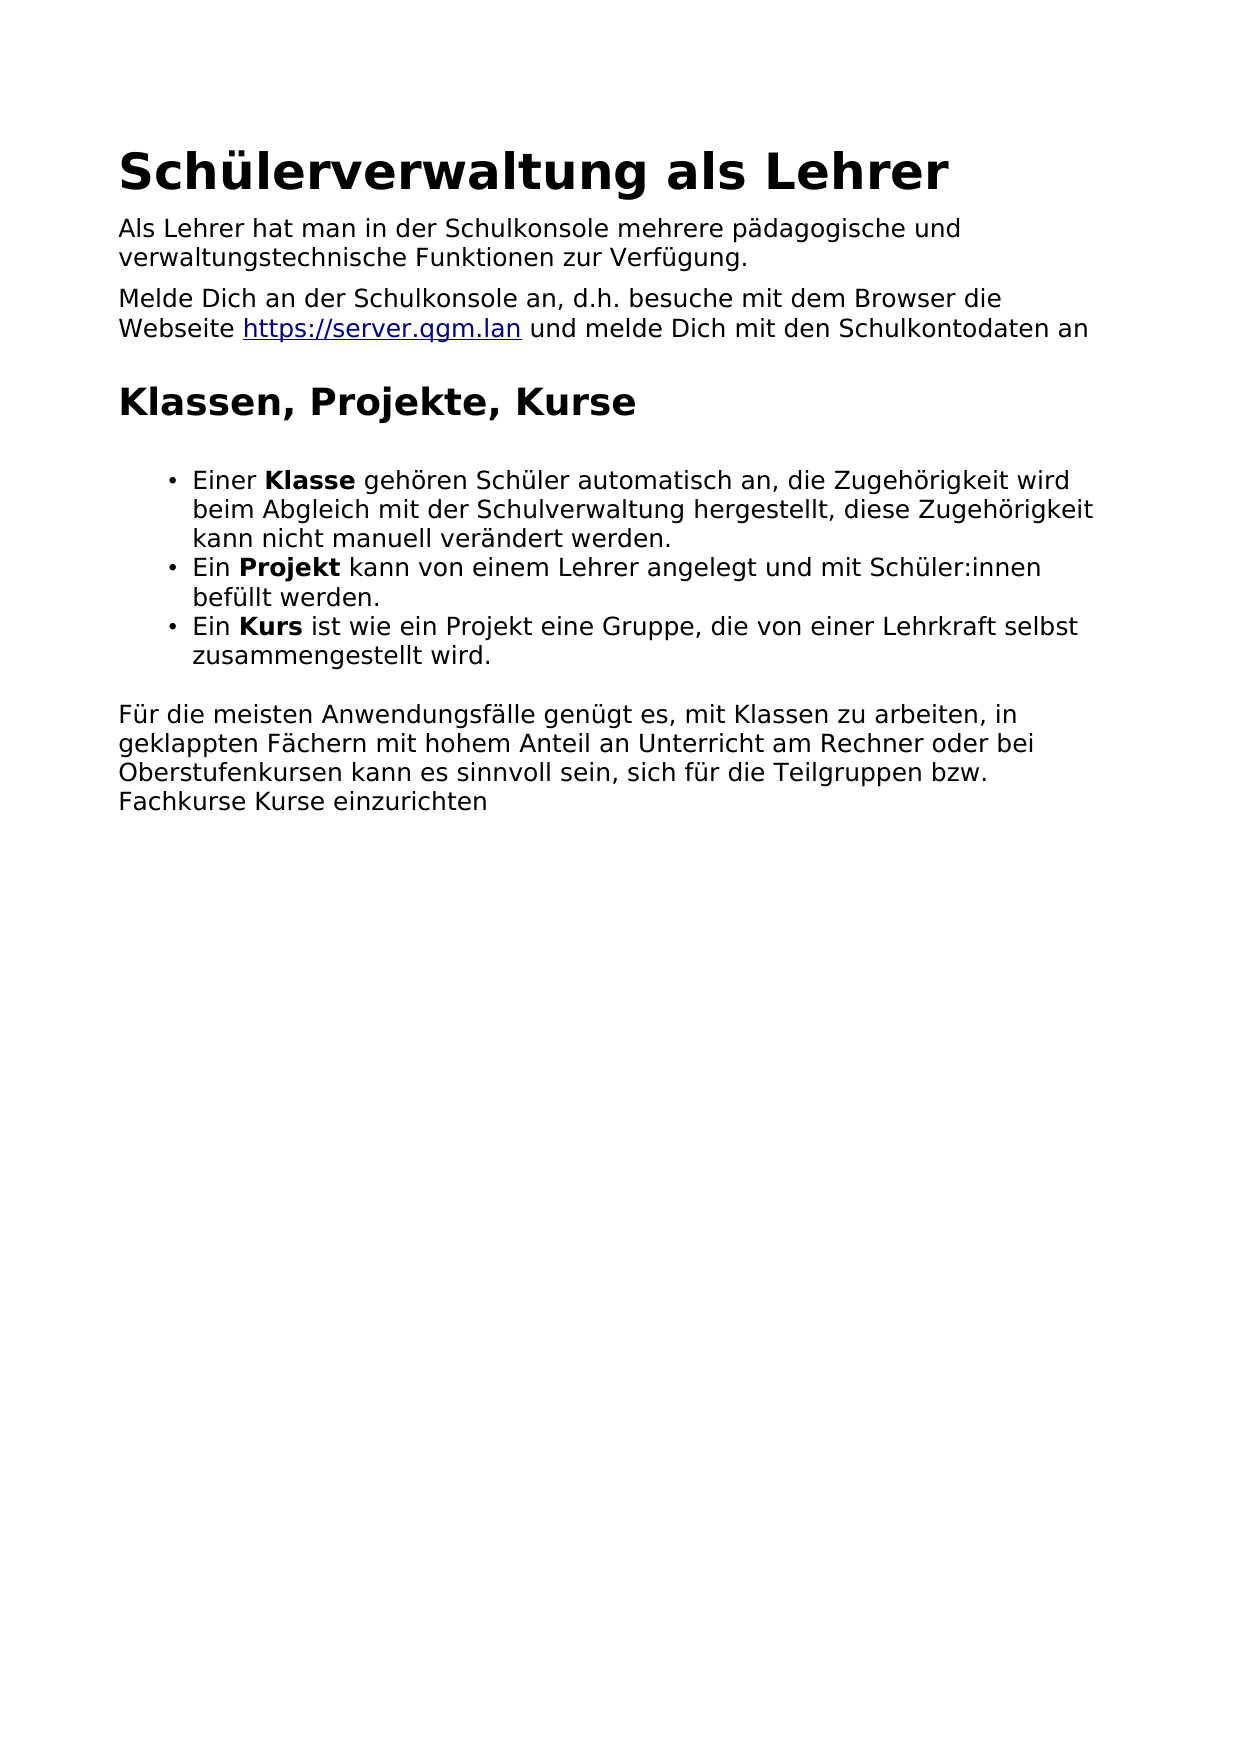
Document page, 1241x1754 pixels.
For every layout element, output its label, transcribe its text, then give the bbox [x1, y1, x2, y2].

subtitle Klassen, Projekte, Kurse [118, 381, 1122, 424]
list Ein Kurs ist wie ein Projekt eine Gruppe, die von einer Lehrkraft selbst zusammengestellt wird. [177, 612, 1122, 670]
list Einer Klasse gehören Schüler automatisch an, die Zugehörigkeit wird beim Abgleich mit der Schulverwaltung hergestellt, diese Zugehörigkeit kann nicht manuell verändert werden. [177, 466, 1122, 554]
text Als Lehrer hat man in der Schulkonsole mehrere pädagogische und verwaltungstechnische Funktionen zur Verfügung. [118, 214, 1122, 272]
text Für die meisten Anwendungsfälle genügt es, mit Klassen zu arbeiten, in geklappten Fächern mit hohem Anteil an Unterricht am Rechner oder bei Oberstufenkursen kann es sinnvoll sein, sich für die Teilgruppen bzw. Fachkurse Kurse einzurichten [118, 700, 1122, 816]
list Ein Projekt kann von einem Lehrer angelegt und mit Schüler:innen befüllt werden. [177, 554, 1122, 612]
text Melde Dich an der Schulkonsole an, d.h. besuche mit dem Browser die Webseite https://server.qgm.lan und melde Dich mit den Schulkontodaten an [118, 285, 1122, 343]
subtitle Schülerverwaltung als Lehrer [118, 143, 1122, 201]
